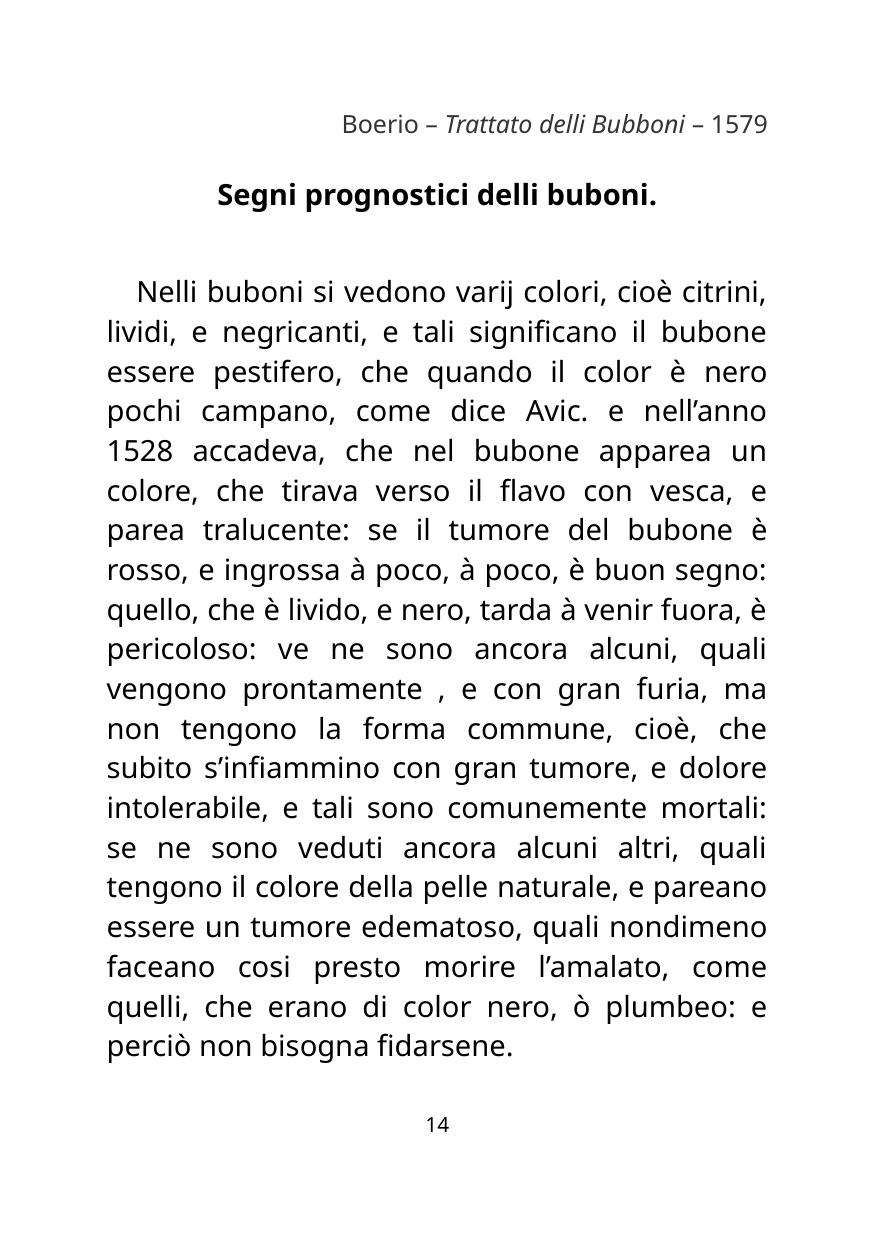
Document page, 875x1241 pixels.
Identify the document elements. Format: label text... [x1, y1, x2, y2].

text Segni prognostici delli buboni. [106, 174, 768, 214]
text Nelli buboni si vedono varij colori, cioè citrini, lividi, e negricanti, e tali significano il bubone essere pestifero, che quando il color è nero pochi campano, come dice Avic. e nell’anno 1528 accadeva, che nel bubone apparea un colore, che tirava verso il flavo con vesca, e parea tralucente: se il tumore del bubone è rosso, e ingrossa à poco, à poco, è buon segno: quello, che è livido, e nero, tarda à venir fuora, è pericoloso: ve ne sono ancora alcuni, quali vengono prontamente , e con gran furia, ma non tengono la forma commune, cioè, che subito s’infiammino con gran tumore, e dolore intolerabile, e tali sono comunemente mortali: se ne sono veduti ancora alcuni altri, quali tengono il colore della pelle naturale, e pareano essere un tumore edematoso, quali nondimeno faceano cosi presto morire l’amalato, come quelli, che erano di color nero, ò plumbeo: e perciò non bisogna fidarsene. [106, 271, 768, 1065]
